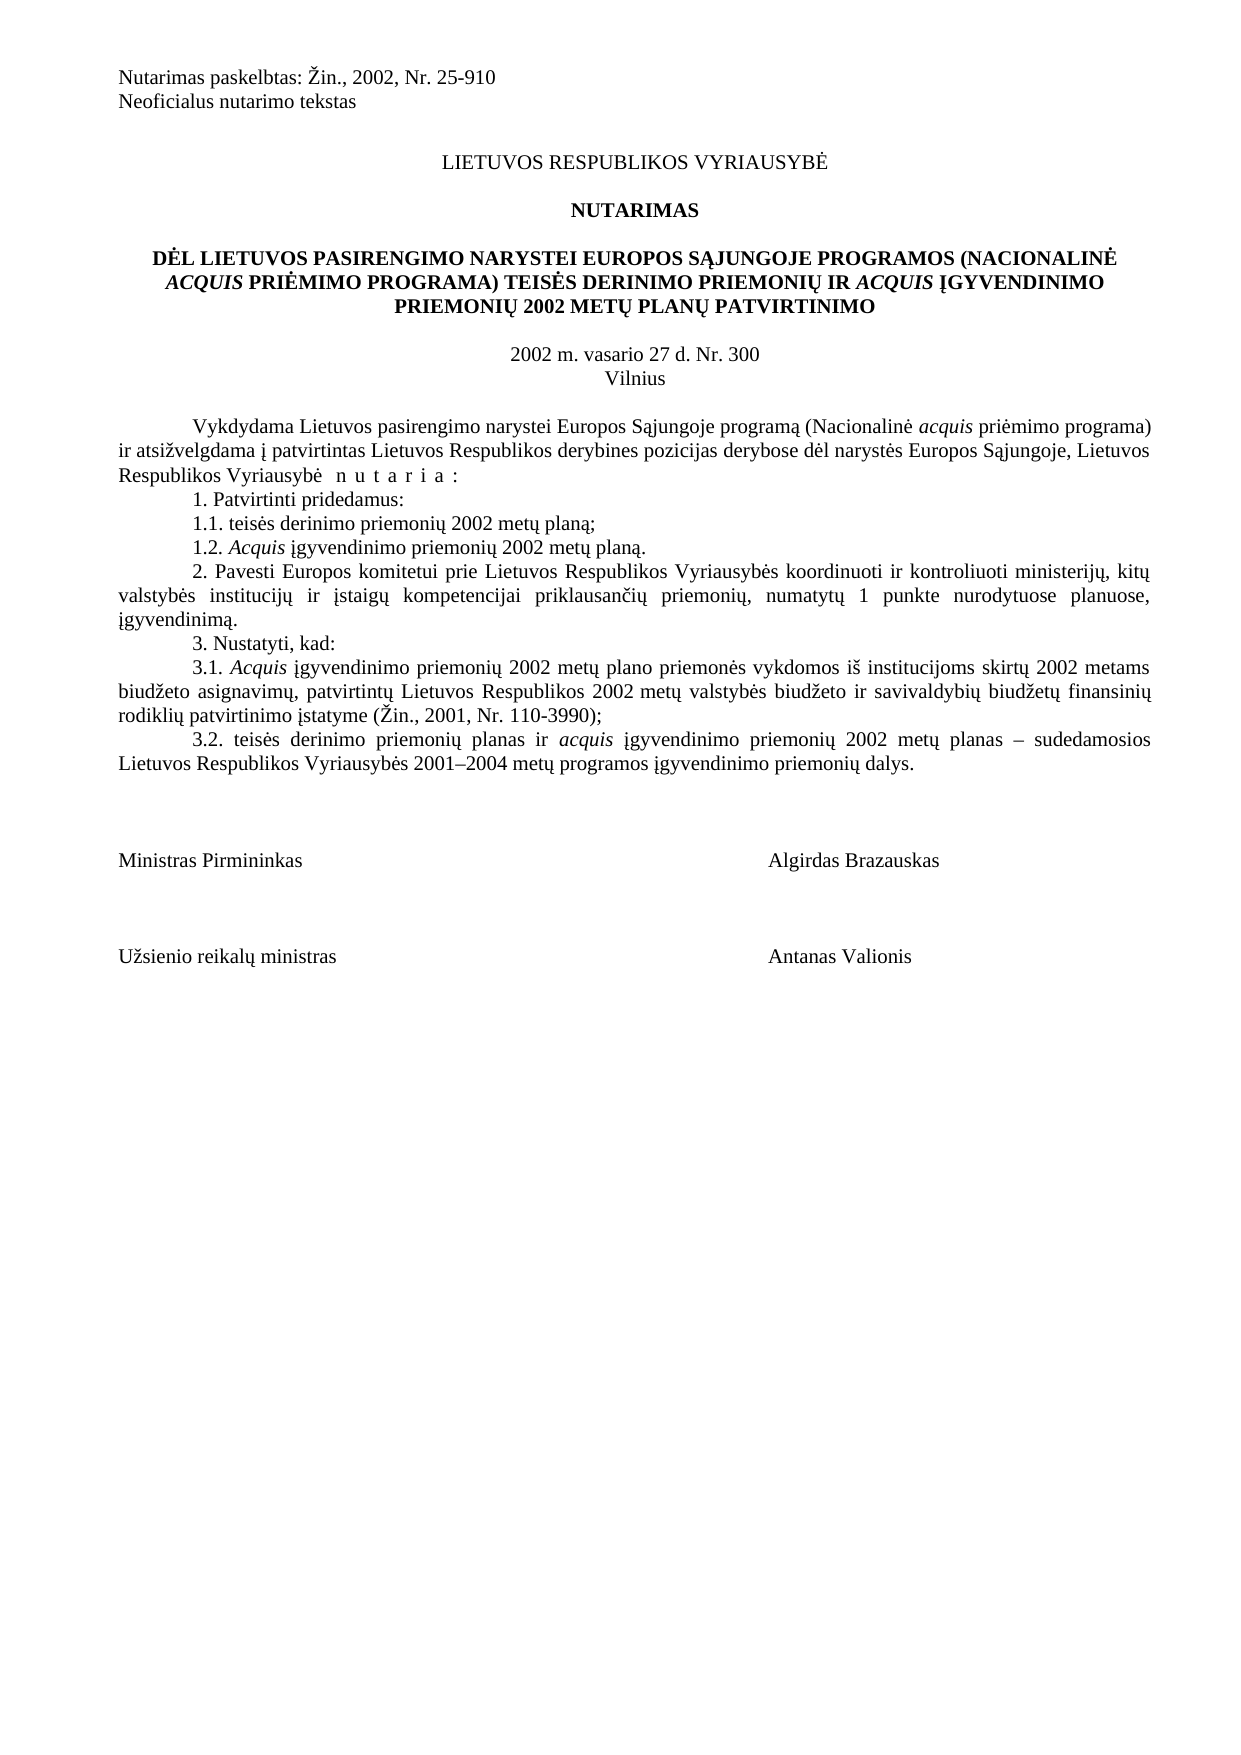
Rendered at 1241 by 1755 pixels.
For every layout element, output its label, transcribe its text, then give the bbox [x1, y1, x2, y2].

text Užsienio reikalų ministras Antanas Valionis [118, 944, 1152, 968]
text 1. Patvirtinti pridedamus: [118, 487, 1152, 511]
text 3.1. Acquis įgyvendinimo priemonių 2002 metų plano priemonės vykdomos iš institucijoms skirtų 2002 metams biudžeto asignavimų, patvirtintų Lietuvos Respublikos 2002 metų valstybės biudžeto ir savivaldybių biudžetų finansinių rodiklių patvirtinimo įstatyme (Žin., 2001, Nr. 110-3990); [118, 655, 1152, 727]
text 2. Pavesti Europos komitetui prie Lietuvos Respublikos Vyriausybės koordinuoti ir kontroliuoti ministerijų, kitų valstybės institucijų ir įstaigų kompetencijai priklausančių priemonių, numatytų 1 punkte nurodytuose planuose, įgyvendinimą. [118, 559, 1152, 631]
text 3.2. teisės derinimo priemonių planas ir acquis įgyvendinimo priemonių 2002 metų planas – sudedamosios Lietuvos Respublikos Vyriausybės 2001–2004 metų programos įgyvendinimo priemonių dalys. [118, 727, 1152, 775]
text 1.1. teisės derinimo priemonių 2002 metų planą; [118, 511, 1152, 535]
subtitle Lietuvos Respublikos Vyriausybė [118, 150, 1152, 174]
text 3. Nustatyti, kad: [118, 631, 1152, 655]
subtitle DĖL Lietuvos pasirengimo narystei Europos Sąjungoje programos (Nacionalinė acquis priėmimo programa) teisės derinimo priemonių ir acquis įgyvendinimo priemonių 2002 metų planų patvirtinimo [118, 246, 1152, 318]
text Vilnius [118, 366, 1152, 390]
text Ministras Pirmininkas Algirdas Brazauskas [118, 847, 1152, 872]
text Nutarimas paskelbtas: Žin., 2002, Nr. 25-910 [118, 65, 1152, 89]
text Vykdydama Lietuvos pasirengimo narystei Europos Sąjungoje programą (Nacionalinė acquis priėmimo programa) ir atsižvelgdama į patvirtintas Lietuvos Respublikos derybines pozicijas derybose dėl narystės Europos Sąjungoje, Lietuvos Respublikos Vyriausybė nutaria: [118, 414, 1152, 487]
text 1.2. Acquis įgyvendinimo priemonių 2002 metų planą. [118, 535, 1152, 559]
text Neoficialus nutarimo tekstas [118, 89, 1152, 113]
text nutarimas [118, 198, 1152, 222]
text 2002 m. vasario 27 d. Nr. 300 [118, 342, 1152, 366]
